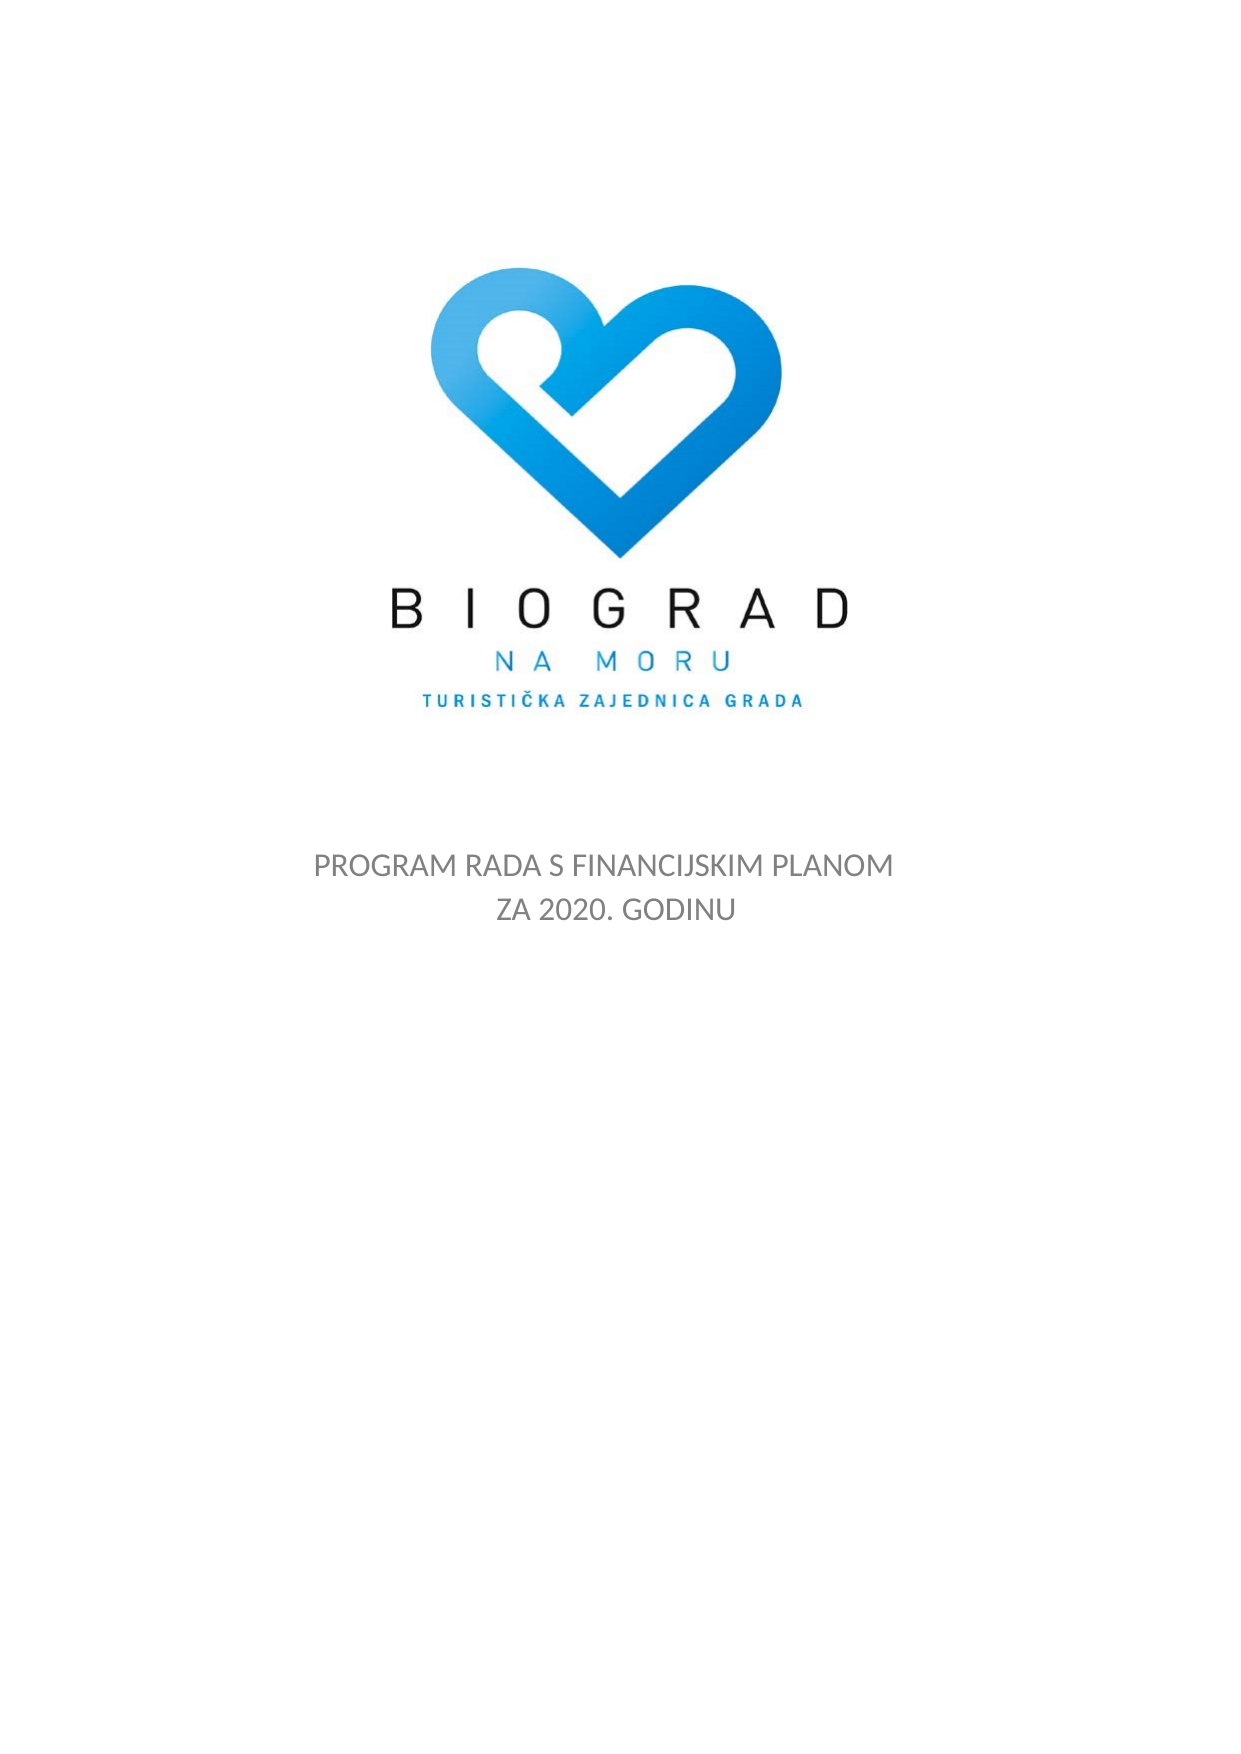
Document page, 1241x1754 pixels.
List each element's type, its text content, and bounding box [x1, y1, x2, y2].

text ZA 2020. GODINU [147, 888, 1093, 928]
text PROGRAM RADA S FINANCIJSKIM PLANOM [147, 844, 902, 885]
